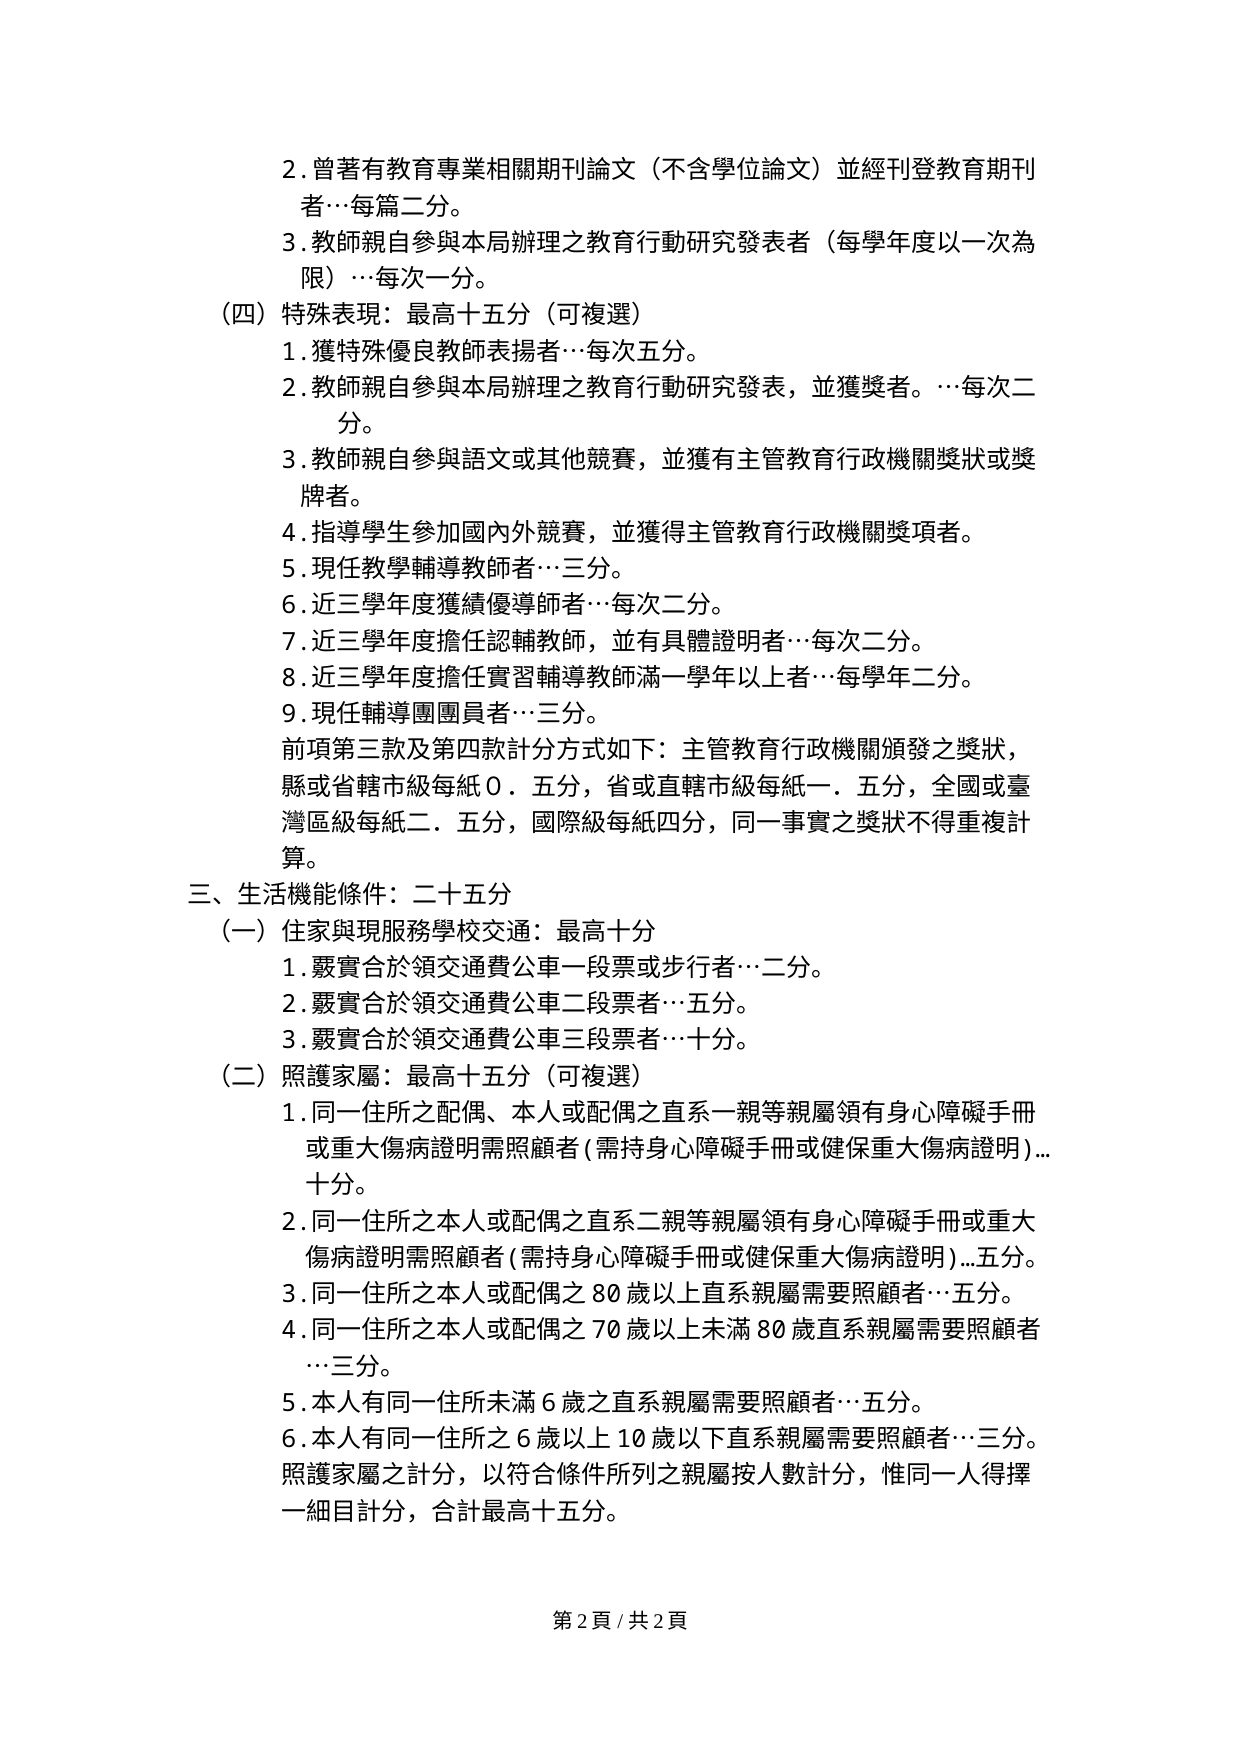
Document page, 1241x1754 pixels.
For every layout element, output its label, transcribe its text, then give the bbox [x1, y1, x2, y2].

text 照護家屬之計分，以符合條件所列之親屬按人數計分，惟同一人得擇一細目計分，合計最高十五分。 [281, 1455, 1053, 1527]
text 1.同一住所之配偶、本人或配偶之直系一親等親屬領有身心障礙手冊或重大傷病證明需照顧者(需持身心障礙手冊或健保重大傷病證明)…十分。 [281, 1092, 1053, 1201]
text （一）住家與現服務學校交通：最高十分 [206, 911, 1053, 947]
text 4.同一住所之本人或配偶之70歲以上未滿80歲直系親屬需要照顧者…三分。 [281, 1310, 1053, 1382]
text 1.覈實合於領交通費公車一段票或步行者…二分。 [281, 947, 1053, 984]
text 1.獲特殊優良教師表揚者…每次五分。 [281, 331, 1053, 367]
text 6.近三學年度獲績優導師者…每次二分。 [281, 585, 1053, 621]
text 3.教師親自參與語文或其他競賽，並獲有主管教育行政機關獎狀或獎牌者。 [281, 440, 1053, 512]
text 9.現任輔導團團員者…三分。 [281, 694, 1053, 730]
text 8.近三學年度擔任實習輔導教師滿一學年以上者…每學年二分。 [281, 657, 1053, 694]
text 前項第三款及第四款計分方式如下：主管教育行政機關頒發之獎狀，縣或省轄市級每紙０．五分，省或直轄市級每紙一．五分，全國或臺灣區級每紙二．五分，國際級每紙四分，同一事實之獎狀不得重複計算。 [281, 730, 1053, 875]
text 三、生活機能條件：二十五分 [187, 875, 1053, 911]
text 3.覈實合於領交通費公車三段票者…十分。 [281, 1020, 1053, 1056]
text 6.本人有同一住所之6歲以上10歲以下直系親屬需要照顧者…三分。 [281, 1419, 1053, 1455]
text 2.教師親自參與本局辦理之教育行動研究發表，並獲獎者。…每次二分。 [281, 367, 1053, 440]
text 3.教師親自參與本局辦理之教育行動研究發表者（每學年度以一次為限）…每次一分。 [281, 222, 1053, 295]
text 5.現任教學輔導教師者…三分。 [281, 549, 1053, 585]
text 4.指導學生參加國內外競賽，並獲得主管教育行政機關獎項者。 [281, 512, 1053, 549]
text 7.近三學年度擔任認輔教師，並有具體證明者…每次二分。 [281, 621, 1053, 657]
text （四）特殊表現：最高十五分（可複選） [206, 295, 1053, 331]
text 2.同一住所之本人或配偶之直系二親等親屬領有身心障礙手冊或重大傷病證明需照顧者(需持身心障礙手冊或健保重大傷病證明)…五分。 [281, 1201, 1053, 1274]
text 2.覈實合於領交通費公車二段票者…五分。 [281, 984, 1053, 1020]
text （二）照護家屬：最高十五分（可複選） [206, 1056, 1053, 1092]
text 3.同一住所之本人或配偶之80歲以上直系親屬需要照顧者…五分。 [281, 1274, 1053, 1310]
text 5.本人有同一住所未滿6歲之直系親屬需要照顧者…五分。 [281, 1382, 1053, 1419]
text 2.曾著有教育專業相關期刊論文（不含學位論文）並經刊登教育期刊者…每篇二分。 [281, 150, 1053, 222]
